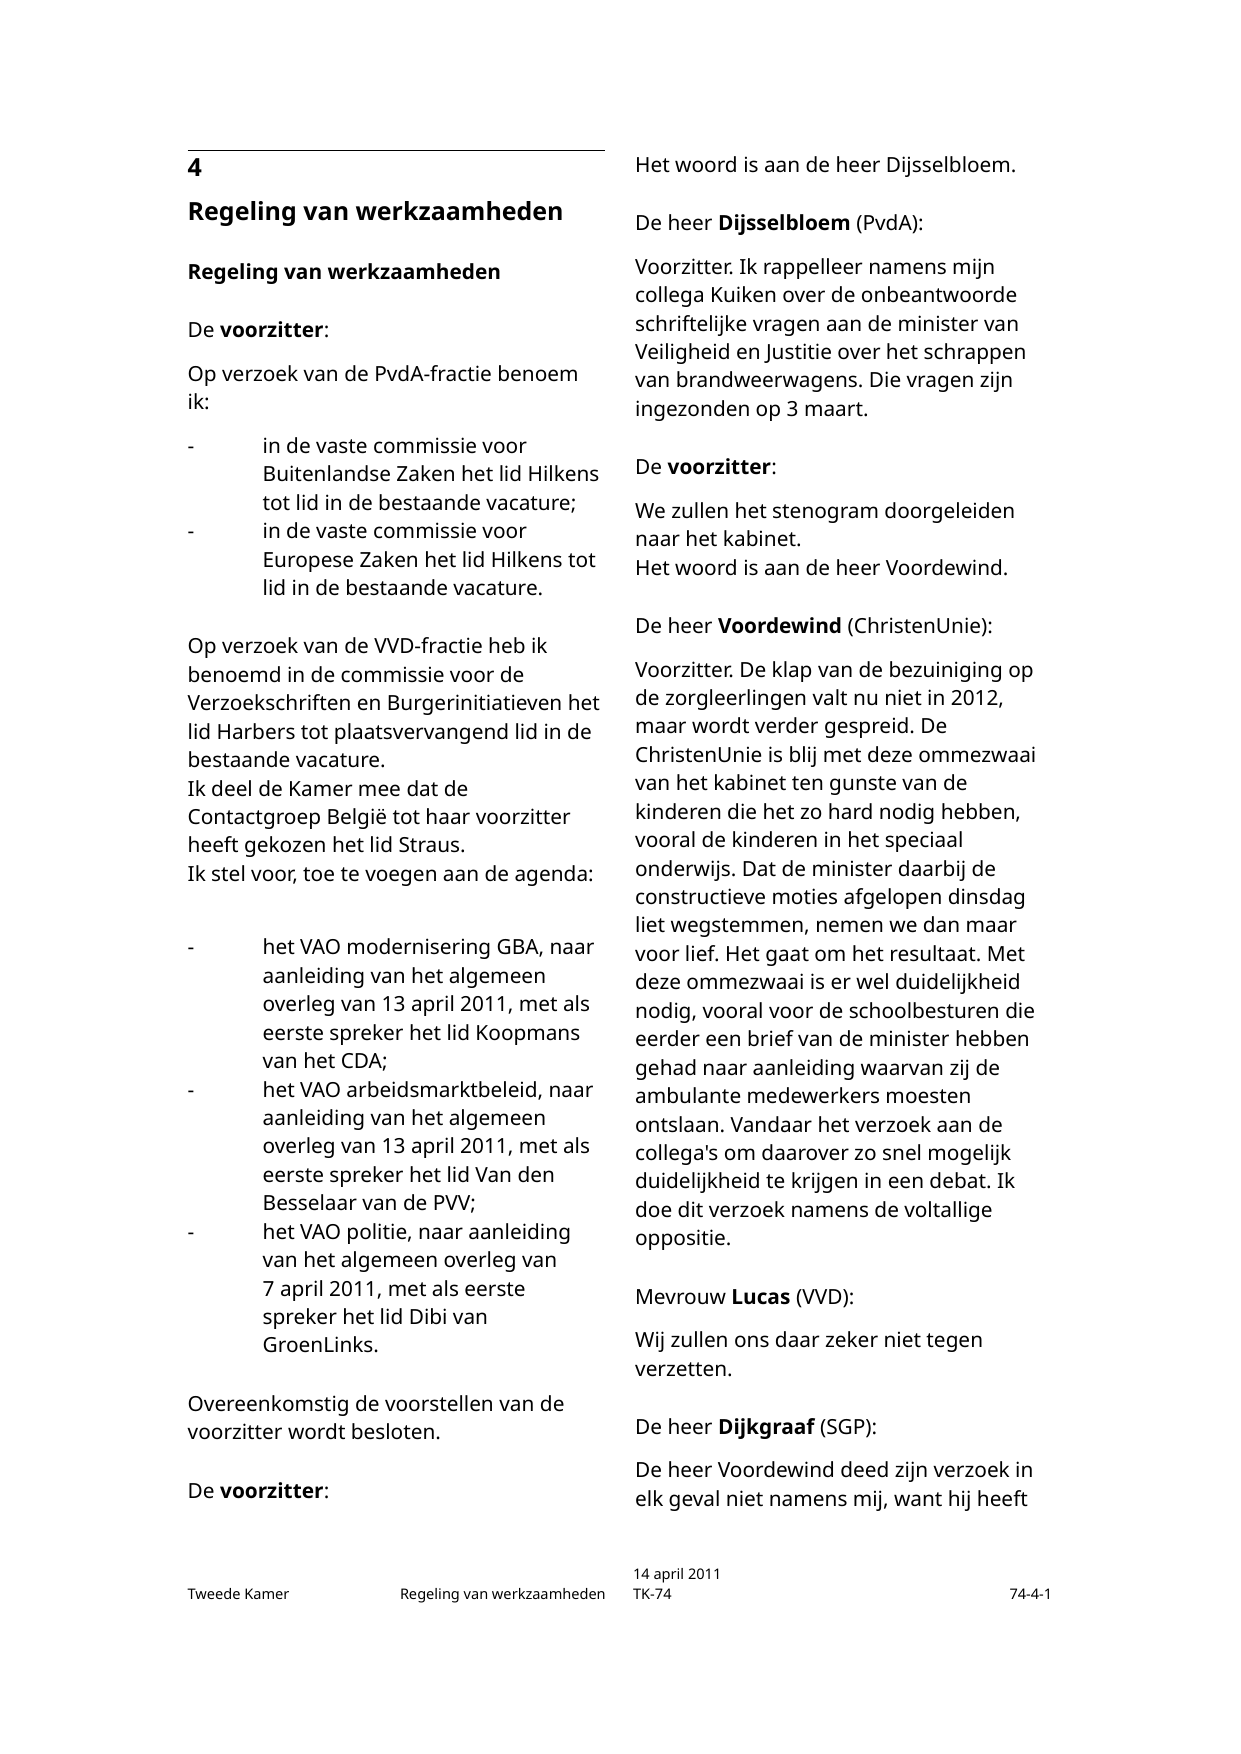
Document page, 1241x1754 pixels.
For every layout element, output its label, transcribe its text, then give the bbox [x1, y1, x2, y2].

text De heer Dijsselbloem (PvdA): [635, 208, 1053, 237]
text De heer Voordewind (ChristenUnie): [635, 611, 1053, 640]
text De heer Dijkgraaf (SGP): [635, 1412, 1053, 1441]
text Voorzitter. De klap van de bezuiniging op de zorgleerlingen valt nu niet in 2012, maar wordt verder gespreid. De ChristenUnie is blij met deze ommezwaai van het kabinet ten gunste van de kinderen die het zo hard nodig hebben, vooral de kinderen in het speciaal onderwijs. Dat de minister daarbij de constructieve moties afgelopen dinsdag liet wegstemmen, nemen we dan maar voor lief. Het gaat om het resultaat. Met deze ommezwaai is er wel duidelijkheid nodig, vooral voor de schoolbesturen die eerder een brief van de minister hebben gehad naar aanleiding waarvan zij de ambulante medewerkers moesten ontslaan. Vandaar het verzoek aan de collega's om daarover zo snel mogelijk duidelijkheid te krijgen in een debat. Ik doe dit verzoek namens de voltallige oppositie. [635, 655, 1053, 1252]
text Op verzoek van de VVD-fractie heb ik benoemd in de commissie voor de Verzoekschriften en Burgerinitiatieven het lid Harbers tot plaatsvervangend lid in de bestaande vacature. [187, 632, 605, 774]
text De voorzitter: [187, 1476, 605, 1504]
text De heer Voordewind deed zijn verzoek in elk geval niet namens mij, want hij heeft [635, 1456, 1053, 1512]
list het VAO politie, naar aanleiding van het algemeen overleg van 7 april 2011, met als eerste spreker het lid Dibi van GroenLinks. [187, 1217, 605, 1359]
text Voorzitter. Ik rappelleer namens mijn collega Kuiken over de onbeantwoorde schriftelijke vragen aan de minister van Veiligheid en Justitie over het schrappen van brandweerwagens. Die vragen zijn ingezonden op 3 maart. [635, 252, 1053, 422]
text We zullen het stenogram doorgeleiden naar het kabinet. [635, 496, 1053, 553]
text Wij zullen ons daar zeker niet tegen verzetten. [635, 1325, 1053, 1382]
text De voorzitter: [635, 452, 1053, 481]
text Ik stel voor, toe te voegen aan de agenda: [187, 859, 605, 887]
text Overeenkomstig de voorstellen van de voorzitter wordt besloten. [187, 1389, 605, 1446]
text Het woord is aan de heer Voordewind. [635, 553, 1053, 581]
text Regeling van werkzaamheden [187, 193, 605, 227]
list het VAO arbeidsmarktbeleid, naar aanleiding van het algemeen overleg van 13 april 2011, met als eerste spreker het lid Van den Besselaar van de PVV; [187, 1075, 605, 1217]
text 4 [187, 151, 605, 184]
text Ik deel de Kamer mee dat de Contactgroep België tot haar voorzitter heeft gekozen het lid Straus. [187, 774, 605, 859]
text Het woord is aan de heer Dijsselbloem. [635, 150, 1053, 178]
list het VAO modernisering GBA, naar aanleiding van het algemeen overleg van 13 april 2011, met als eerste spreker het lid Koopmans van het CDA; [187, 932, 605, 1075]
text Regeling van werkzaamheden [187, 257, 605, 286]
list in de vaste commissie voor Europese Zaken het lid Hilkens tot lid in de bestaande vacature. [187, 516, 605, 602]
text Mevrouw Lucas (VVD): [635, 1282, 1053, 1310]
text Op verzoek van de PvdA-fractie benoem ik: [187, 359, 605, 416]
text De voorzitter: [187, 316, 605, 344]
list in de vaste commissie voor Buitenlandse Zaken het lid Hilkens tot lid in de bestaande vacature; [187, 431, 605, 516]
